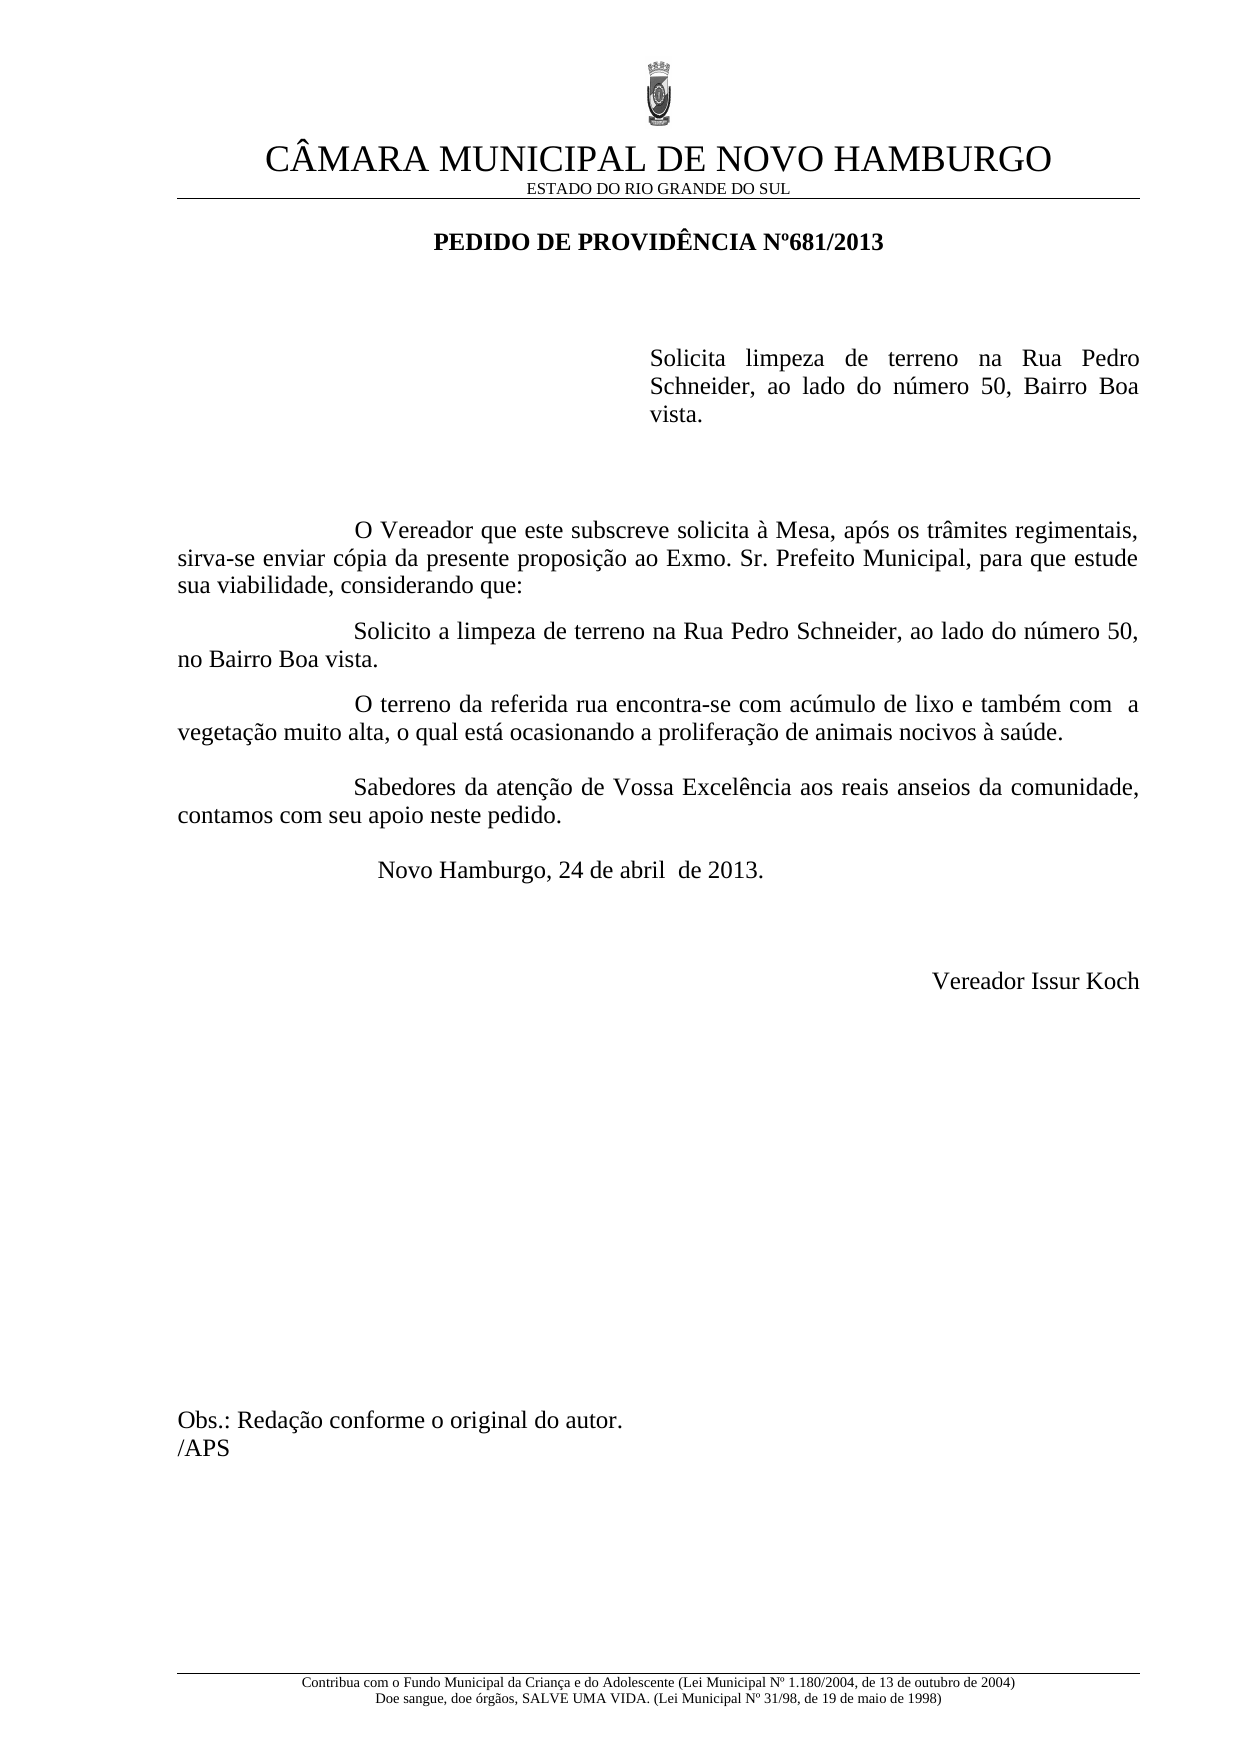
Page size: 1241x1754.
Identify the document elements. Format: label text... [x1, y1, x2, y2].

text Novo Hamburgo, 24 de abril de 2013. [177, 856, 1140, 884]
text O terreno da referida rua encontra-se com acúmulo de lixo e também com a vegetação muito alta, o qual está ocasionando a proliferação de animais nocivos à saúde. [177, 690, 1140, 746]
text Solicita limpeza de terreno na Rua Pedro Schneider, ao lado do número 50, Bairro Boa vista. [649, 344, 1140, 428]
text Solicito a limpeza de terreno na Rua Pedro Schneider, ao lado do número 50, no Bairro Boa vista. [177, 617, 1140, 672]
text Obs.: Redação conforme o original do autor. [177, 1406, 1140, 1434]
text Sabedores da atenção de Vossa Excelência aos reais anseios da comunidade, contamos com seu apoio neste pedido. [177, 773, 1140, 829]
text /APS [177, 1434, 1140, 1461]
text PEDIDO DE PROVIDÊNCIA Nº681/2013 [177, 228, 1140, 256]
text Vereador Issur Koch [177, 967, 1140, 995]
text O Vereador que este subscreve solicita à Mesa, após os trâmites regimentais, sirva-se enviar cópia da presente proposição ao Exmo. Sr. Prefeito Municipal, para que estude sua viabilidade, considerando que: [177, 516, 1140, 599]
